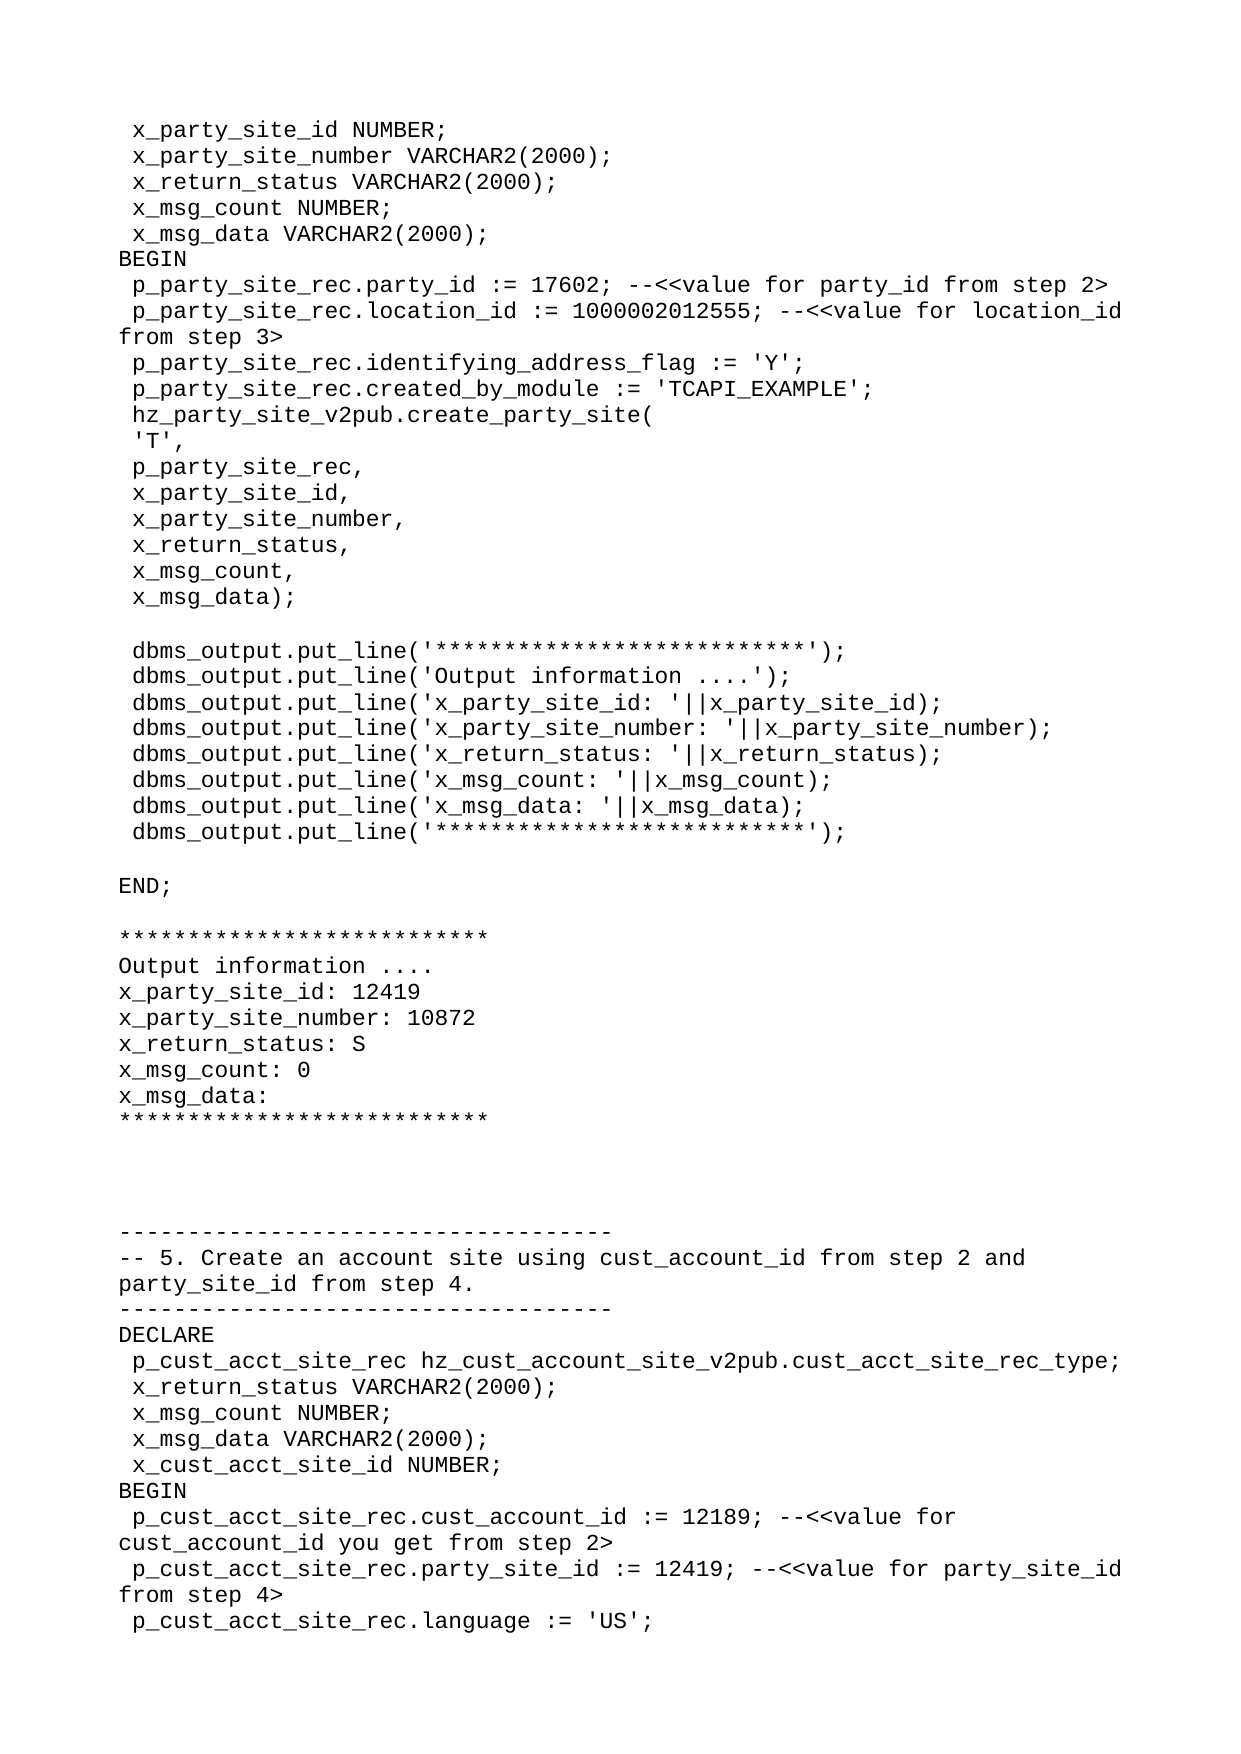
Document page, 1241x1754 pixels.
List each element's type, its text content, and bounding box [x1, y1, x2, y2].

text dbms_output.put_line('x_party_site_id: '||x_party_site_id); [118, 691, 1122, 717]
text ------------------------------------ [118, 1220, 1122, 1246]
text ------------------------------------ [118, 1298, 1122, 1324]
text x_cust_acct_site_id NUMBER; [118, 1453, 1122, 1479]
text DECLARE [118, 1324, 1122, 1350]
text dbms_output.put_line('x_msg_data: '||x_msg_data); [118, 794, 1122, 821]
text x_msg_data: [118, 1084, 1122, 1110]
text *************************** [118, 1110, 1122, 1136]
text p_cust_acct_site_rec.party_site_id := 12419; --<<value for party_site_id from step 4> [118, 1557, 1122, 1609]
text p_cust_acct_site_rec.cust_account_id := 12189; --<<value for cust_account_id you get from step 2> [118, 1505, 1122, 1557]
text x_msg_data); [118, 585, 1122, 611]
text BEGIN [118, 248, 1122, 274]
text x_return_status VARCHAR2(2000); [118, 170, 1122, 196]
text p_party_site_rec.location_id := 1000002012555; --<<value for location_id from step 3> [118, 300, 1122, 352]
text dbms_output.put_line('***************************'); [118, 639, 1122, 665]
text x_party_site_number: 10872 [118, 1006, 1122, 1032]
text p_party_site_rec.identifying_address_flag := 'Y'; [118, 352, 1122, 377]
text p_party_site_rec.party_id := 17602; --<<value for party_id from step 2> [118, 274, 1122, 300]
text x_return_status VARCHAR2(2000); [118, 1376, 1122, 1402]
text x_party_site_number VARCHAR2(2000); [118, 144, 1122, 170]
text x_msg_count NUMBER; [118, 196, 1122, 222]
text x_msg_data VARCHAR2(2000); [118, 222, 1122, 248]
text p_cust_acct_site_rec hz_cust_account_site_v2pub.cust_acct_site_rec_type; [118, 1350, 1122, 1376]
text -- 5. Create an account site using cust_account_id from step 2 and party_site_id from step 4. [118, 1246, 1122, 1298]
text x_msg_count: 0 [118, 1058, 1122, 1084]
text 'T', [118, 429, 1122, 455]
text dbms_output.put_line('x_party_site_number: '||x_party_site_number); [118, 717, 1122, 743]
text x_party_site_id, [118, 481, 1122, 507]
text x_party_site_id NUMBER; [118, 118, 1122, 144]
text x_msg_count, [118, 559, 1122, 585]
text END; [118, 874, 1122, 900]
text x_party_site_number, [118, 507, 1122, 533]
text p_party_site_rec.created_by_module := 'TCAPI_EXAMPLE'; [118, 377, 1122, 403]
text p_cust_acct_site_rec.language := 'US'; [118, 1609, 1122, 1635]
text BEGIN [118, 1479, 1122, 1505]
text x_msg_data VARCHAR2(2000); [118, 1427, 1122, 1453]
text dbms_output.put_line('x_return_status: '||x_return_status); [118, 743, 1122, 769]
text dbms_output.put_line('x_msg_count: '||x_msg_count); [118, 769, 1122, 794]
text p_party_site_rec, [118, 455, 1122, 481]
text *************************** [118, 928, 1122, 954]
text hz_party_site_v2pub.create_party_site( [118, 403, 1122, 429]
text x_return_status, [118, 533, 1122, 559]
text Output information .... [118, 954, 1122, 980]
text x_party_site_id: 12419 [118, 980, 1122, 1006]
text x_msg_count NUMBER; [118, 1402, 1122, 1427]
text x_return_status: S [118, 1032, 1122, 1058]
text dbms_output.put_line('Output information ....'); [118, 665, 1122, 691]
text dbms_output.put_line('***************************'); [118, 821, 1122, 846]
